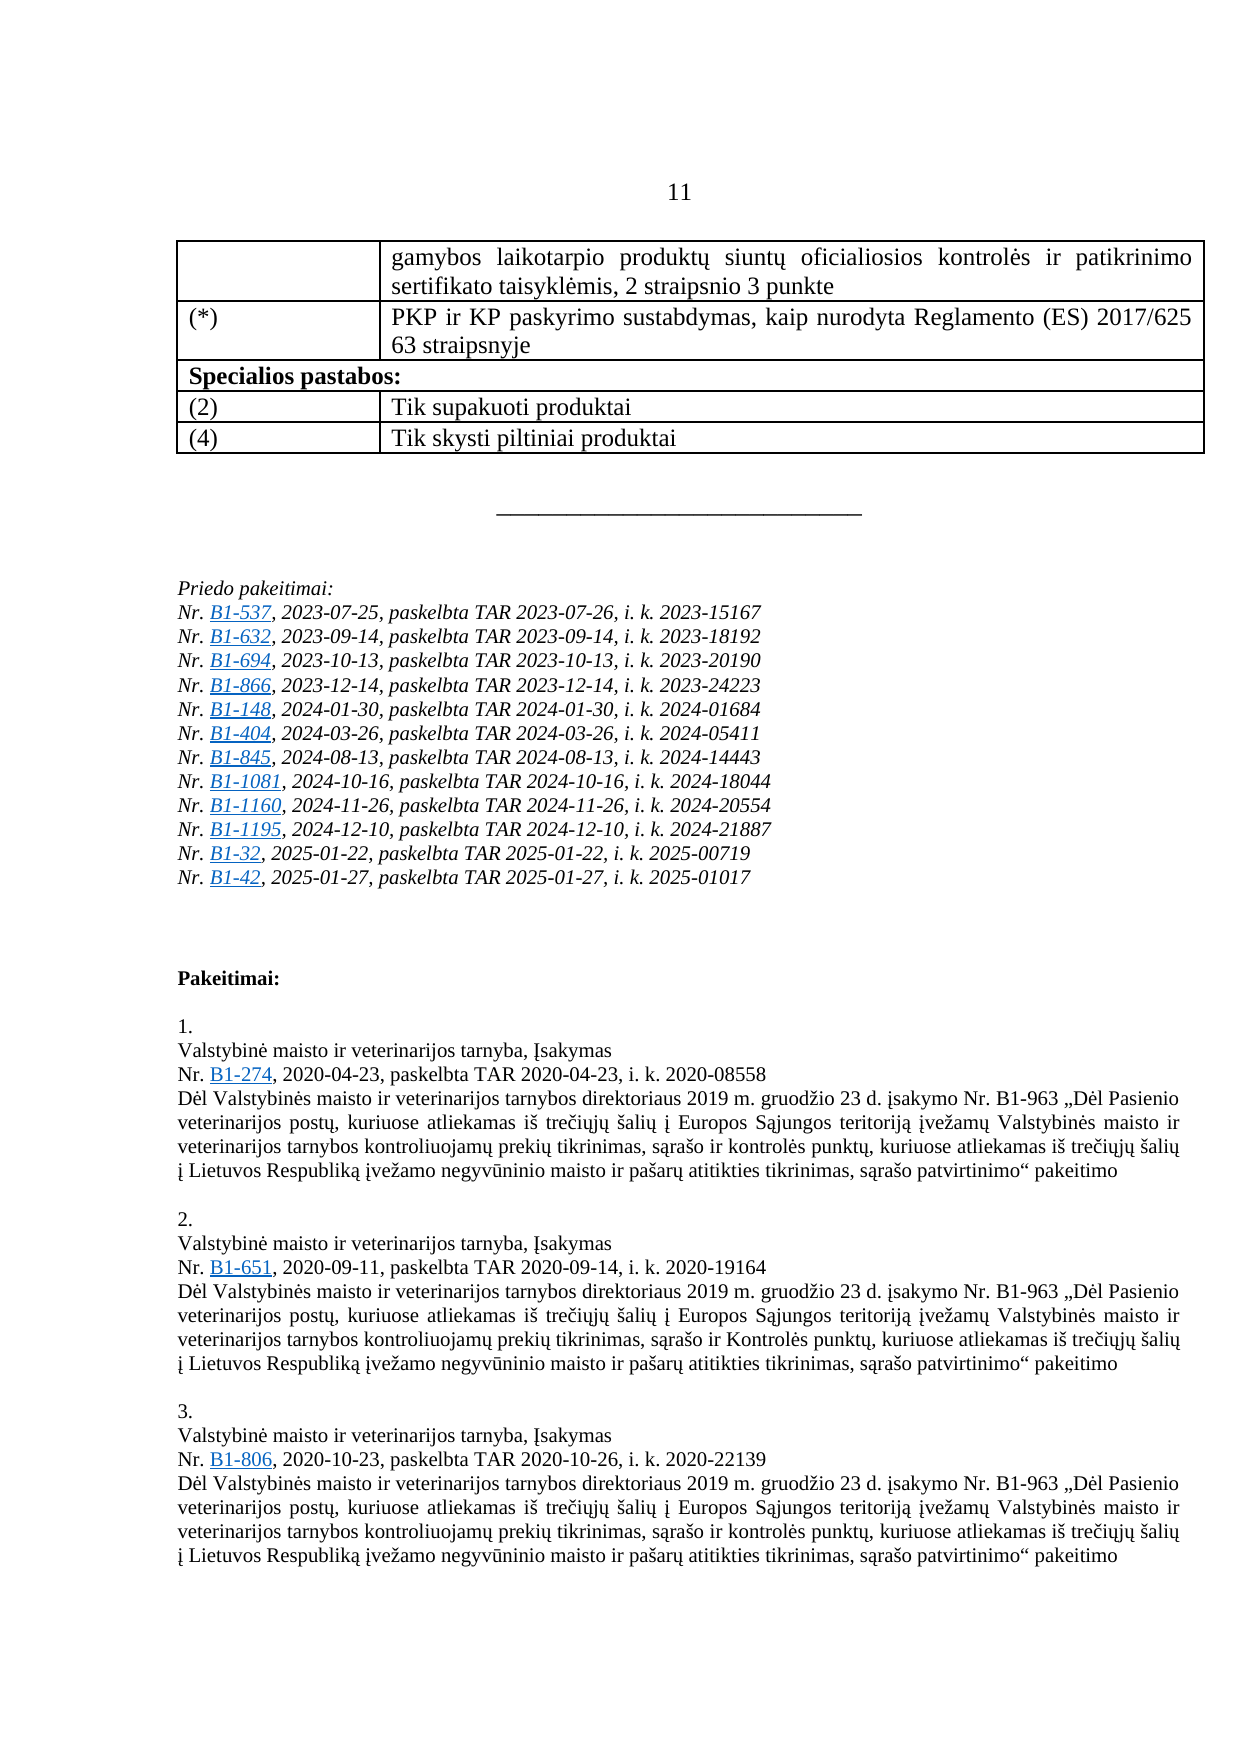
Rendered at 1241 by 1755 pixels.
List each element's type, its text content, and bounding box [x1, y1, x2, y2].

table_cell Tik supakuoti produktai [381, 392, 1203, 421]
text Nr. B1-404, 2024-03-26, paskelbta TAR 2024-03-26, i. k. 2024-05411 [177, 721, 1181, 745]
text Nr. B1-42, 2025-01-27, paskelbta TAR 2025-01-27, i. k. 2025-01017 [177, 865, 1181, 889]
text Valstybinė maisto ir veterinarijos tarnyba, Įsakymas [177, 1231, 1181, 1255]
table_cell [369, 392, 379, 421]
text Dėl Valstybinės maisto ir veterinarijos tarnybos direktoriaus 2019 m. gruodžio 23 d. įsakymo Nr. B1-963 „Dėl Pasienio veterinarijos postų, kuriuose atliekamas iš trečiųjų šalių į Europos Sąjungos teritoriją įvežamų Valstybinės maisto ir veterinarijos tarnybos kontroliuojamų prekių tikrinimas, sąrašo ir kontrolės punktų, kuriuose atliekamas iš trečiųjų šalių į Lietuvos Respubliką įvežamo negyvūninio maisto ir pašarų atitikties tikrinimas, sąrašo patvirtinimo“ pakeitimo [177, 1471, 1181, 1567]
table_cell Tik skysti piltiniai produktai [381, 423, 1203, 452]
text Nr. B1-806, 2020-10-23, paskelbta TAR 2020-10-26, i. k. 2020-22139 [177, 1447, 1181, 1471]
text Nr. B1-32, 2025-01-22, paskelbta TAR 2025-01-22, i. k. 2025-00719 [177, 841, 1181, 865]
text Nr. B1-274, 2020-04-23, paskelbta TAR 2020-04-23, i. k. 2020-08558 [177, 1062, 1181, 1086]
table_header [365, 423, 369, 452]
text 1. [177, 1014, 1181, 1038]
text Dėl Valstybinės maisto ir veterinarijos tarnybos direktoriaus 2019 m. gruodžio 23 d. įsakymo Nr. B1-963 „Dėl Pasienio veterinarijos postų, kuriuose atliekamas iš trečiųjų šalių į Europos Sąjungos teritoriją įvežamų Valstybinės maisto ir veterinarijos tarnybos kontroliuojamų prekių tikrinimas, sąrašo ir Kontrolės punktų, kuriuose atliekamas iš trečiųjų šalių į Lietuvos Respubliką įvežamo negyvūninio maisto ir pašarų atitikties tikrinimas, sąrašo patvirtinimo“ pakeitimo [177, 1279, 1181, 1375]
table_cell Specialios pastabos: [178, 361, 1203, 390]
table_cell PKP ir KP paskyrimo sustabdymas, kaip nurodyta Reglamento (ES) 2017/625 63 straipsnyje [381, 302, 1203, 359]
text Nr. B1-845, 2024-08-13, paskelbta TAR 2024-08-13, i. k. 2024-14443 [177, 745, 1181, 769]
table_cell [178, 392, 189, 421]
table_cell (*) [178, 302, 379, 359]
text Nr. B1-1160, 2024-11-26, paskelbta TAR 2024-11-26, i. k. 2024-20554 [177, 793, 1181, 817]
text Valstybinė maisto ir veterinarijos tarnyba, Įsakymas [177, 1038, 1181, 1062]
table_cell [178, 242, 379, 299]
text Nr. B1-1195, 2024-12-10, paskelbta TAR 2024-12-10, i. k. 2024-21887 [177, 817, 1181, 841]
table_header (4) [189, 423, 365, 452]
text Dėl Valstybinės maisto ir veterinarijos tarnybos direktoriaus 2019 m. gruodžio 23 d. įsakymo Nr. B1-963 „Dėl Pasienio veterinarijos postų, kuriuose atliekamas iš trečiųjų šalių į Europos Sąjungos teritoriją įvežamų Valstybinės maisto ir veterinarijos tarnybos kontroliuojamų prekių tikrinimas, sąrašo ir kontrolės punktų, kuriuose atliekamas iš trečiųjų šalių į Lietuvos Respubliką įvežamo negyvūninio maisto ir pašarų atitikties tikrinimas, sąrašo patvirtinimo“ pakeitimo [177, 1086, 1181, 1182]
text Nr. B1-148, 2024-01-30, paskelbta TAR 2024-01-30, i. k. 2024-01684 [177, 697, 1181, 721]
table_cell gamybos laikotarpio produktų siuntų oficialiosios kontrolės ir patikrinimo sertifikato taisyklėmis, 2 straipsnio 3 punkte [381, 242, 1203, 299]
text Priedo pakeitimai: [177, 576, 1181, 600]
table_header [365, 392, 369, 421]
text Pakeitimai: [177, 966, 1181, 990]
table_cell [369, 423, 379, 452]
text Nr. B1-866, 2023-12-14, paskelbta TAR 2023-12-14, i. k. 2023-24223 [177, 672, 1181, 697]
table_cell [178, 423, 189, 452]
text 2. [177, 1207, 1181, 1231]
text Nr. B1-632, 2023-09-14, paskelbta TAR 2023-09-14, i. k. 2023-18192 [177, 624, 1181, 648]
text __________________________ [177, 486, 1181, 519]
text Nr. B1-651, 2020-09-11, paskelbta TAR 2020-09-14, i. k. 2020-19164 [177, 1255, 1181, 1279]
text Nr. B1-537, 2023-07-25, paskelbta TAR 2023-07-26, i. k. 2023-15167 [177, 600, 1181, 624]
text Nr. B1-694, 2023-10-13, paskelbta TAR 2023-10-13, i. k. 2023-20190 [177, 648, 1181, 672]
text 3. [177, 1399, 1181, 1423]
text Nr. B1-1081, 2024-10-16, paskelbta TAR 2024-10-16, i. k. 2024-18044 [177, 769, 1181, 793]
text Valstybinė maisto ir veterinarijos tarnyba, Įsakymas [177, 1423, 1181, 1447]
table_header (2) [189, 392, 365, 421]
